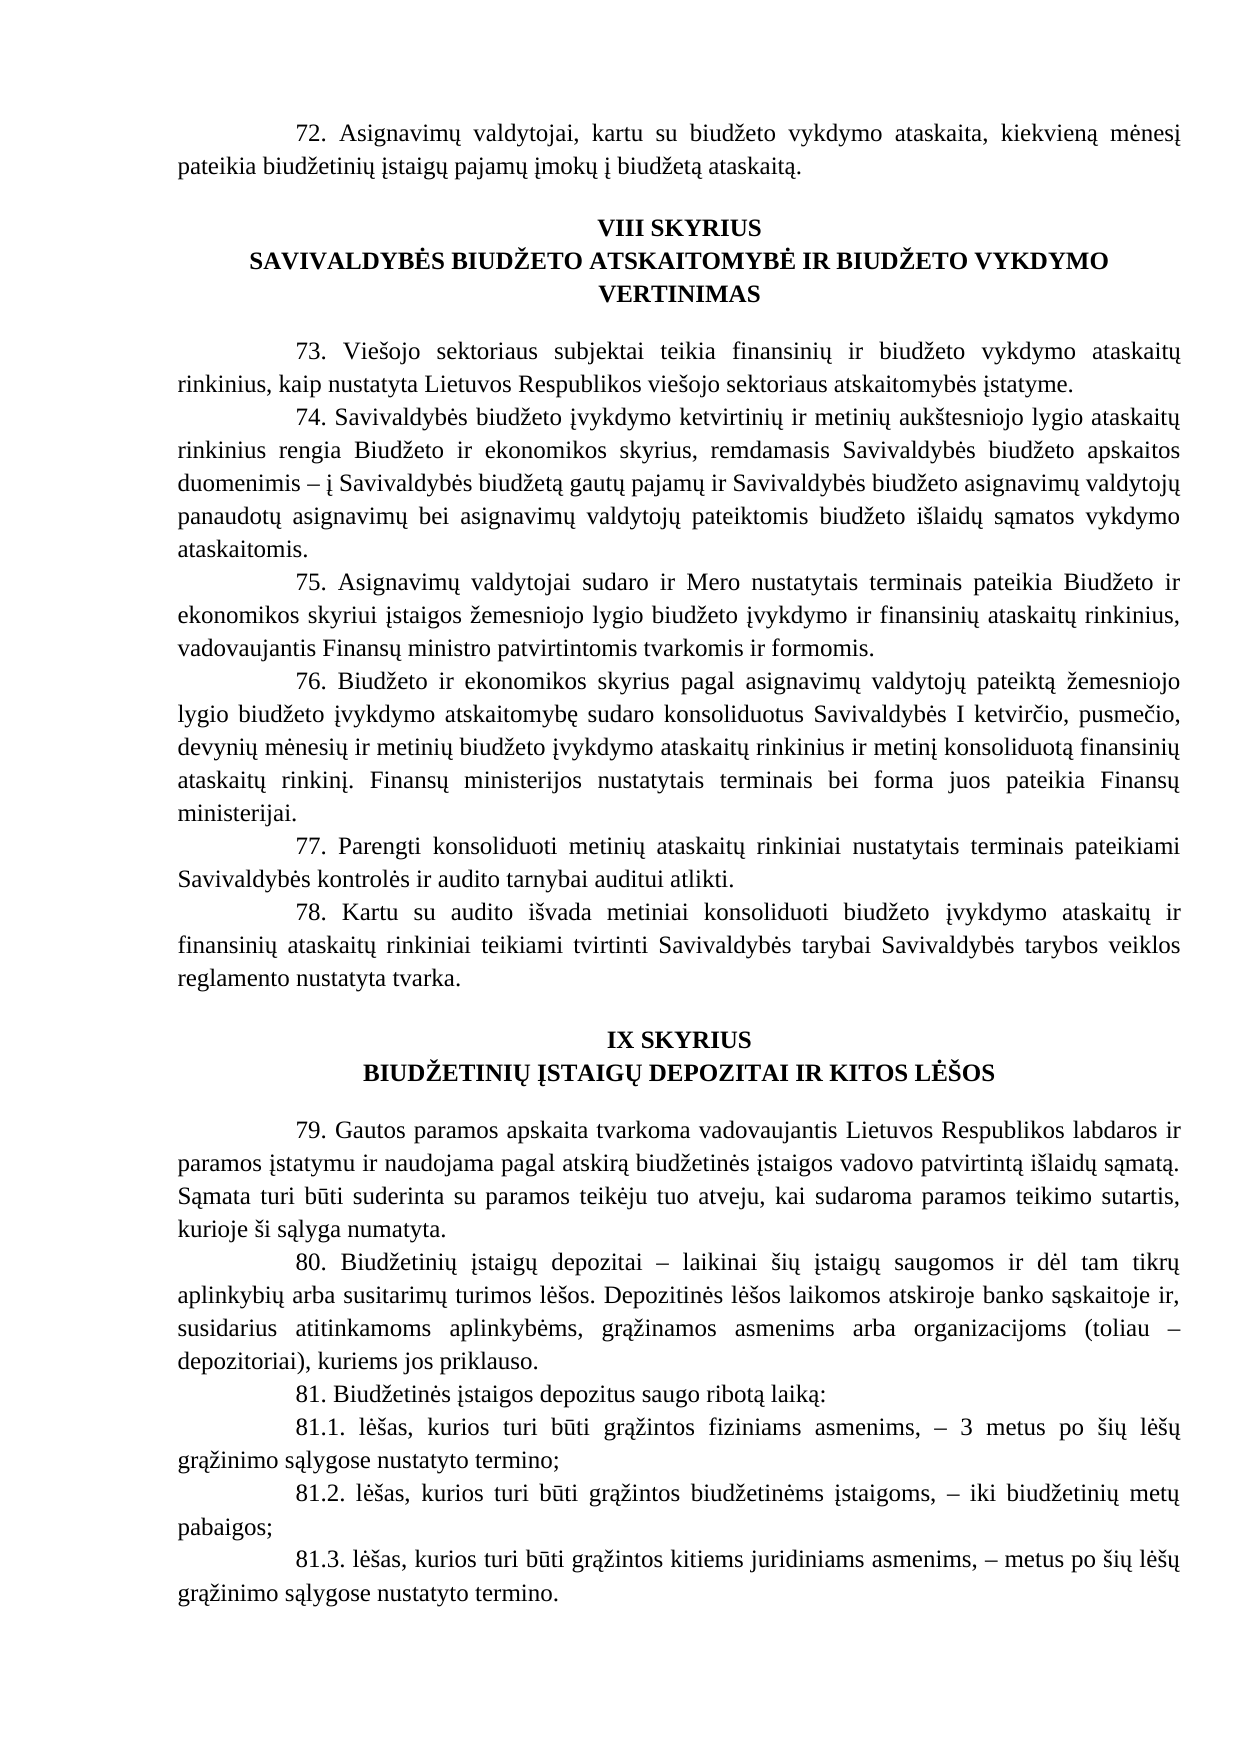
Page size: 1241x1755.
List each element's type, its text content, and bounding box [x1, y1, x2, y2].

text 72. Asignavimų valdytojai, kartu su biudžeto vykdymo ataskaita, kiekvieną mėnesį pateikia biudžetinių įstaigų pajamų įmokų į biudžetą ataskaitą. [177, 118, 1181, 180]
subtitle SAVIVALDYBĖS BIUDŽETO ATSKAITOMYBĖ IR BIUDŽETO VYKDYMO VERTINIMAS [177, 246, 1181, 308]
subtitle BIUDŽETINIŲ ĮSTAIGŲ DEPOZITAI IR KITOS LĖŠOS [177, 1058, 1181, 1087]
text 73. Viešojo sektoriaus subjektai teikia finansinių ir biudžeto vykdymo ataskaitų rinkinius, kaip nustatyta Lietuvos Respublikos viešojo sektoriaus atskaitomybės įstatyme. [177, 336, 1181, 398]
subtitle VIII SKYRIUS [177, 213, 1181, 242]
text 75. Asignavimų valdytojai sudaro ir Mero nustatytais terminais pateikia Biudžeto ir ekonomikos skyriui įstaigos žemesniojo lygio biudžeto įvykdymo ir finansinių ataskaitų rinkinius, vadovaujantis Finansų ministro patvirtintomis tvarkomis ir formomis. [177, 567, 1181, 662]
text 80. Biudžetinių įstaigų depozitai – laikinai šių įstaigų saugomos ir dėl tam tikrų aplinkybių arba susitarimų turimos lėšos. Depozitinės lėšos laikomos atskiroje banko sąskaitoje ir, susidarius atitinkamoms aplinkybėms, grąžinamos asmenims arba organizacijoms (toliau – depozitoriai), kuriems jos priklauso. [177, 1247, 1181, 1375]
text 77. Parengti konsoliduoti metinių ataskaitų rinkiniai nustatytais terminais pateikiami Savivaldybės kontrolės ir audito tarnybai auditui atlikti. [177, 831, 1181, 893]
subtitle IX SKYRIUS [177, 1025, 1181, 1054]
text 74. Savivaldybės biudžeto įvykdymo ketvirtinių ir metinių aukštesniojo lygio ataskaitų rinkinius rengia Biudžeto ir ekonomikos skyrius, remdamasis Savivaldybės biudžeto apskaitos duomenimis – į Savivaldybės biudžetą gautų pajamų ir Savivaldybės biudžeto asignavimų valdytojų panaudotų asignavimų bei asignavimų valdytojų pateiktomis biudžeto išlaidų sąmatos vykdymo ataskaitomis. [177, 402, 1181, 563]
text 81. Biudžetinės įstaigos depozitus saugo ribotą laiką: [177, 1379, 1181, 1408]
text 81.2. lėšas, kurios turi būti grąžintos biudžetinėms įstaigoms, – iki biudžetinių metų pabaigos; [177, 1478, 1181, 1540]
text 81.3. lėšas, kurios turi būti grąžintos kitiems juridiniams asmenims, – metus po šių lėšų grąžinimo sąlygose nustatyto termino. [177, 1544, 1181, 1606]
text 76. Biudžeto ir ekonomikos skyrius pagal asignavimų valdytojų pateiktą žemesniojo lygio biudžeto įvykdymo atskaitomybę sudaro konsoliduotus Savivaldybės I ketvirčio, pusmečio, devynių mėnesių ir metinių biudžeto įvykdymo ataskaitų rinkinius ir metinį konsoliduotą finansinių ataskaitų rinkinį. Finansų ministerijos nustatytais terminais bei forma juos pateikia Finansų ministerijai. [177, 666, 1181, 827]
text 79. Gautos paramos apskaita tvarkoma vadovaujantis Lietuvos Respublikos labdaros ir paramos įstatymu ir naudojama pagal atskirą biudžetinės įstaigos vadovo patvirtintą išlaidų sąmatą. Sąmata turi būti suderinta su paramos teikėju tuo atveju, kai sudaroma paramos teikimo sutartis, kurioje ši sąlyga numatyta. [177, 1115, 1181, 1243]
text 78. Kartu su audito išvada metiniai konsoliduoti biudžeto įvykdymo ataskaitų ir finansinių ataskaitų rinkiniai teikiami tvirtinti Savivaldybės tarybai Savivaldybės tarybos veiklos reglamento nustatyta tvarka. [177, 897, 1181, 992]
text 81.1. lėšas, kurios turi būti grąžintos fiziniams asmenims, – 3 metus po šių lėšų grąžinimo sąlygose nustatyto termino; [177, 1412, 1181, 1474]
